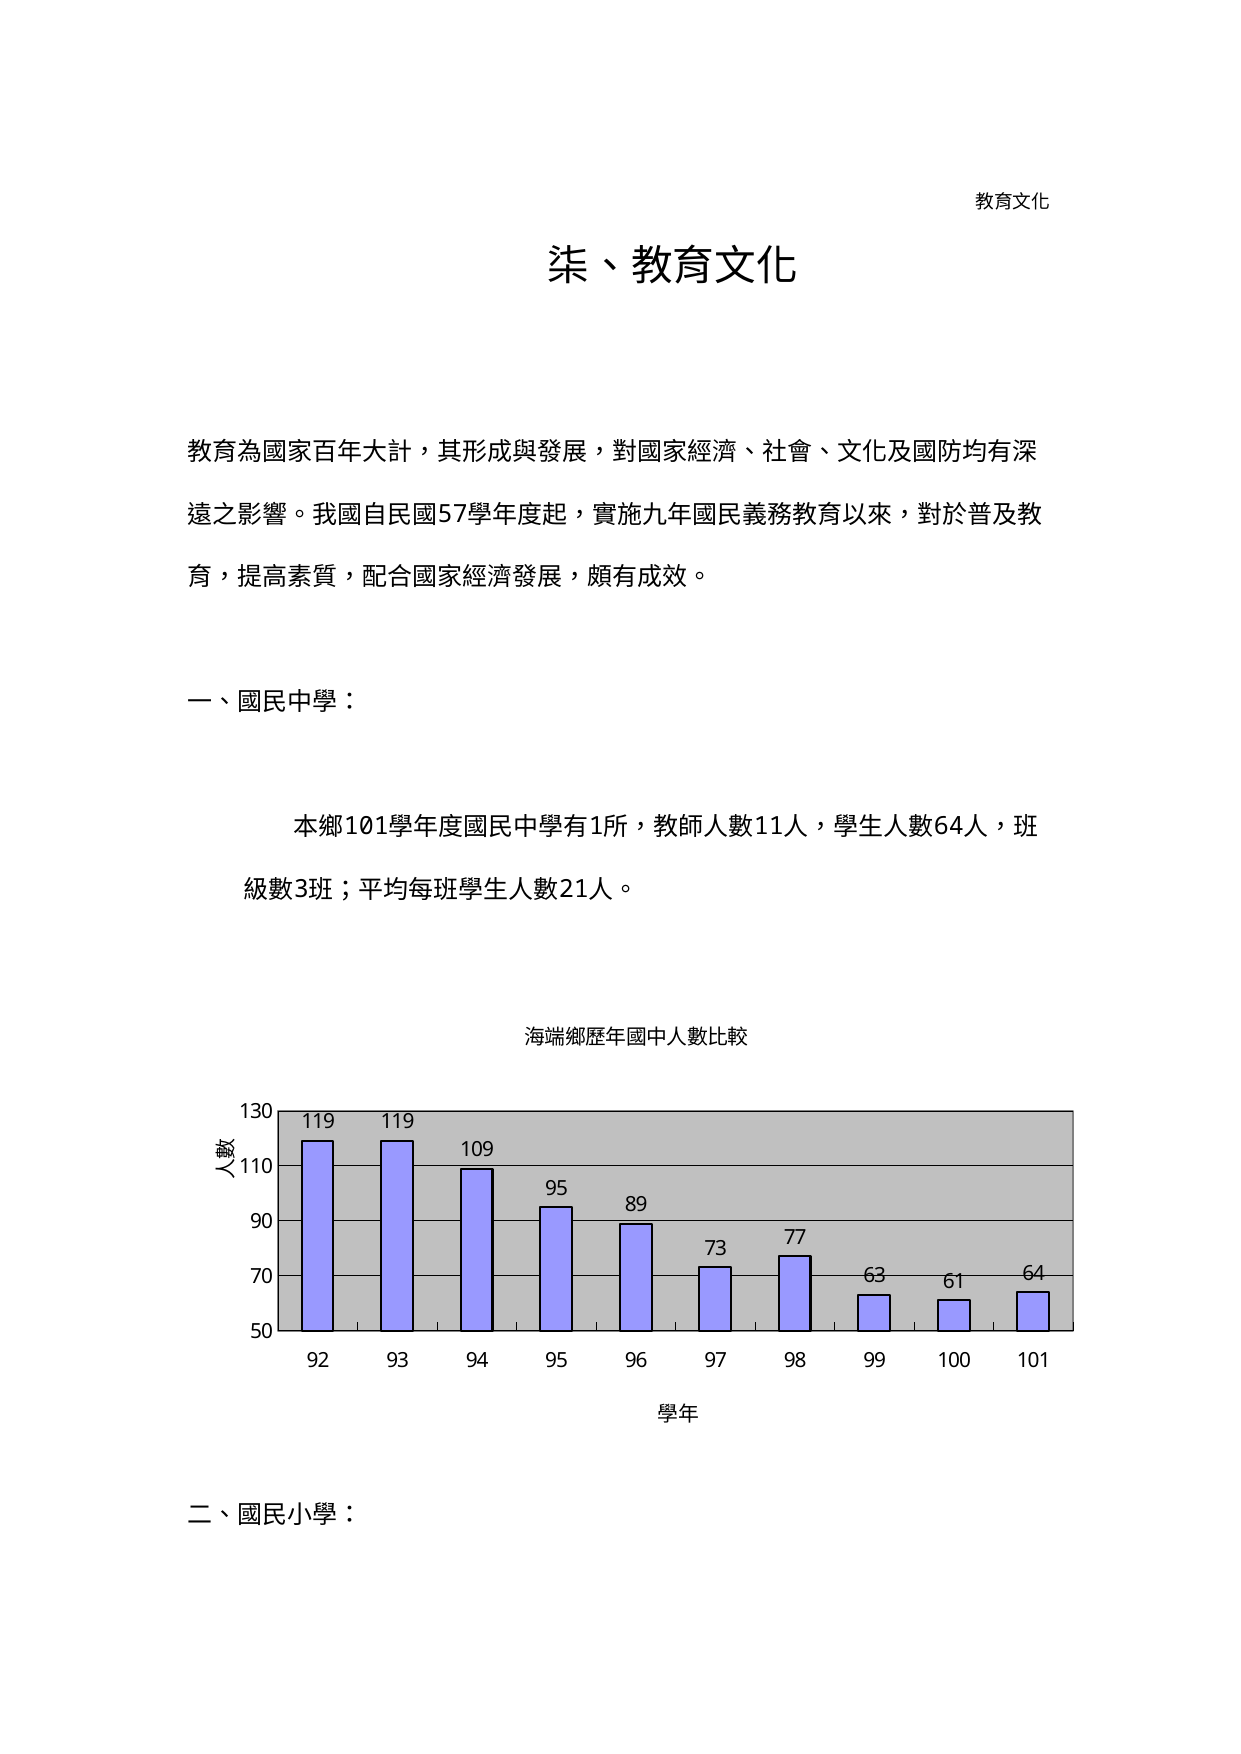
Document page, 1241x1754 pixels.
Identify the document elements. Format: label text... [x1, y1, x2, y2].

text 本鄉101學年度國民中學有1所，教師人數11人，學生人數64人，班級數3班；平均每班學生人數21人。 [244, 783, 1050, 908]
text 教育文化 [187, 158, 1050, 221]
text 教育為國家百年大計，其形成與發展，對國家經濟、社會、文化及國防均有深遠之影響。我國自民國57學年度起，實施九年國民義務教育以來，對於普及教育，提高素質，配合國家經濟發展，頗有成效。 [187, 408, 1050, 596]
text 柒、教育文化 [187, 221, 1157, 283]
text 二、國民小學： [187, 971, 1053, 1533]
text 一、國民中學： [187, 658, 1050, 721]
